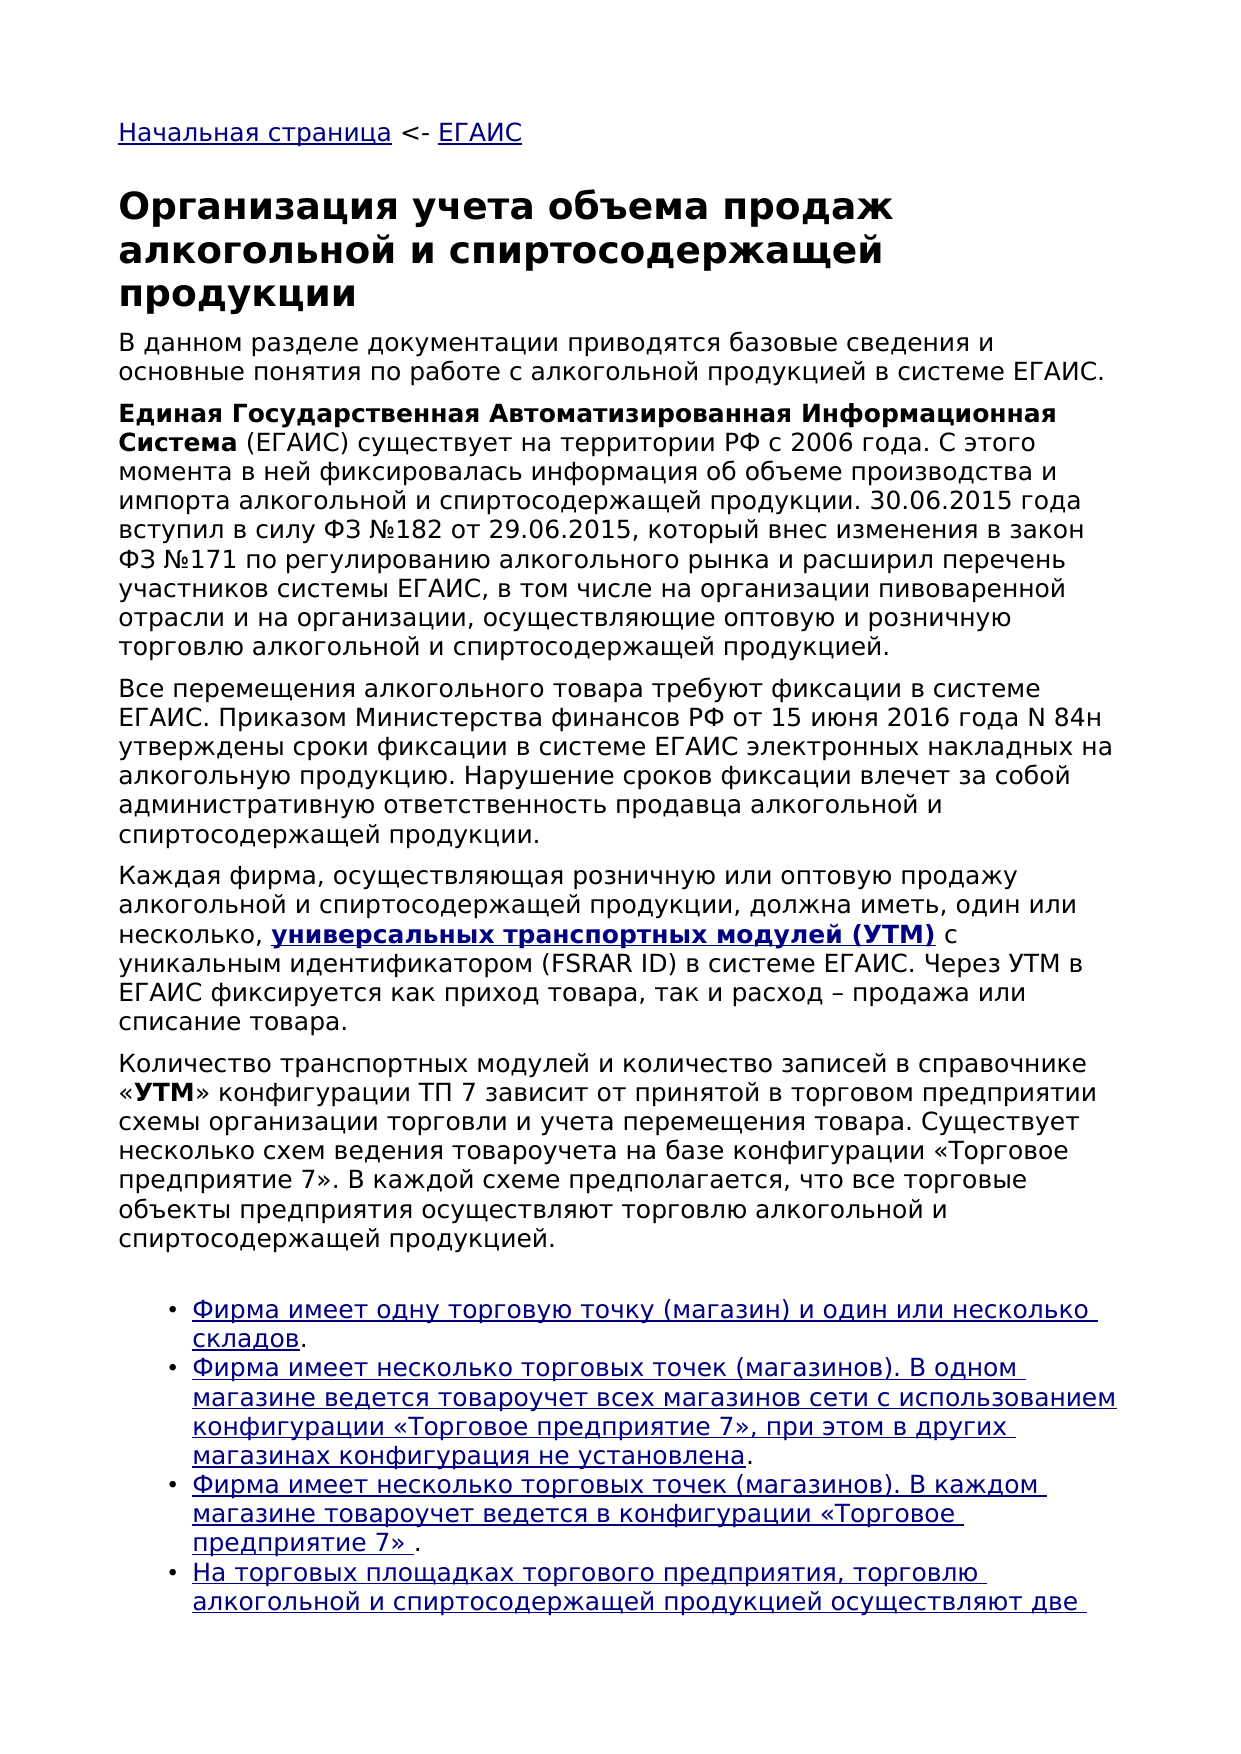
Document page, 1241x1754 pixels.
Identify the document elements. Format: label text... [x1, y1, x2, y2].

text Все перемещения алкогольного товара требуют фиксации в системе ЕГАИС. Приказом Министерства финансов РФ от 15 июня 2016 года N 84н утверждены сроки фиксации в системе ЕГАИС электронных накладных на алкогольную продукцию. Нарушение сроков фиксации влечет за собой административную ответственность продавца алкогольной и спиртосодержащей продукции. [118, 674, 1122, 849]
text В данном разделе документации приводятся базовые сведения и основные понятия по работе с алкогольной продукцией в системе ЕГАИС. [118, 328, 1122, 387]
list Фирма имеет несколько торговых точек (магазинов). В одном магазине ведется товароучет всех магазинов сети с использованием конфигурации «Торговое предприятие 7», при этом в других магазинах конфигурация не установлена. [177, 1353, 1122, 1470]
text Начальная страница <- ЕГАИС [118, 118, 1122, 147]
subtitle Организация учета объема продаж алкогольной и спиртосодержащей продукции [118, 185, 1122, 316]
text Каждая фирма, осуществляющая розничную или оптовую продажу алкогольной и спиртосодержащей продукции, должна иметь, один или несколько, универсальных транспортных модулей (УТМ) с уникальным идентификатором (FSRАR ID) в системе ЕГАИС. Через УТМ в ЕГАИС фиксируется как приход товара, так и расход – продажа или списание товара. [118, 862, 1122, 1037]
list Фирма имеет одну торговую точку (магазин) и один или несколько складов. [177, 1295, 1122, 1353]
list На торговых площадках торгового предприятия, торговлю алкогольной и спиртосодержащей продукцией осуществляют две [177, 1558, 1122, 1616]
list Фирма имеет несколько торговых точек (магазинов). В каждом магазине товароучет ведется в конфигурации «Торговое предприятие 7» . [177, 1470, 1122, 1558]
text Количество транспортных модулей и количество записей в справочнике «УТМ» конфигурации ТП 7 зависит от принятой в торговом предприятии схемы организации торговли и учета перемещения товара. Существует несколько схем ведения товароучета на базе конфигурации «Торговое предприятие 7». В каждой схеме предполагается, что все торговые объекты предприятия осуществляют торговлю алкогольной и спиртосодержащей продукцией. [118, 1049, 1122, 1253]
text Единая Государственная Автоматизированная Информационная Система (ЕГАИС) существует на территории РФ с 2006 года. С этого момента в ней фиксировалась информация об объеме производства и импорта алкогольной и спиртосодержащей продукции. 30.06.2015 года вступил в силу ФЗ №182 от 29.06.2015, который внес изменения в закон ФЗ №171 по регулированию алкогольного рынка и расширил перечень участников системы ЕГАИС, в том числе на организации пивоваренной отрасли и на организации, осуществляющие оптовую и розничную торговлю алкогольной и спиртосодержащей продукцией. [118, 399, 1122, 662]
